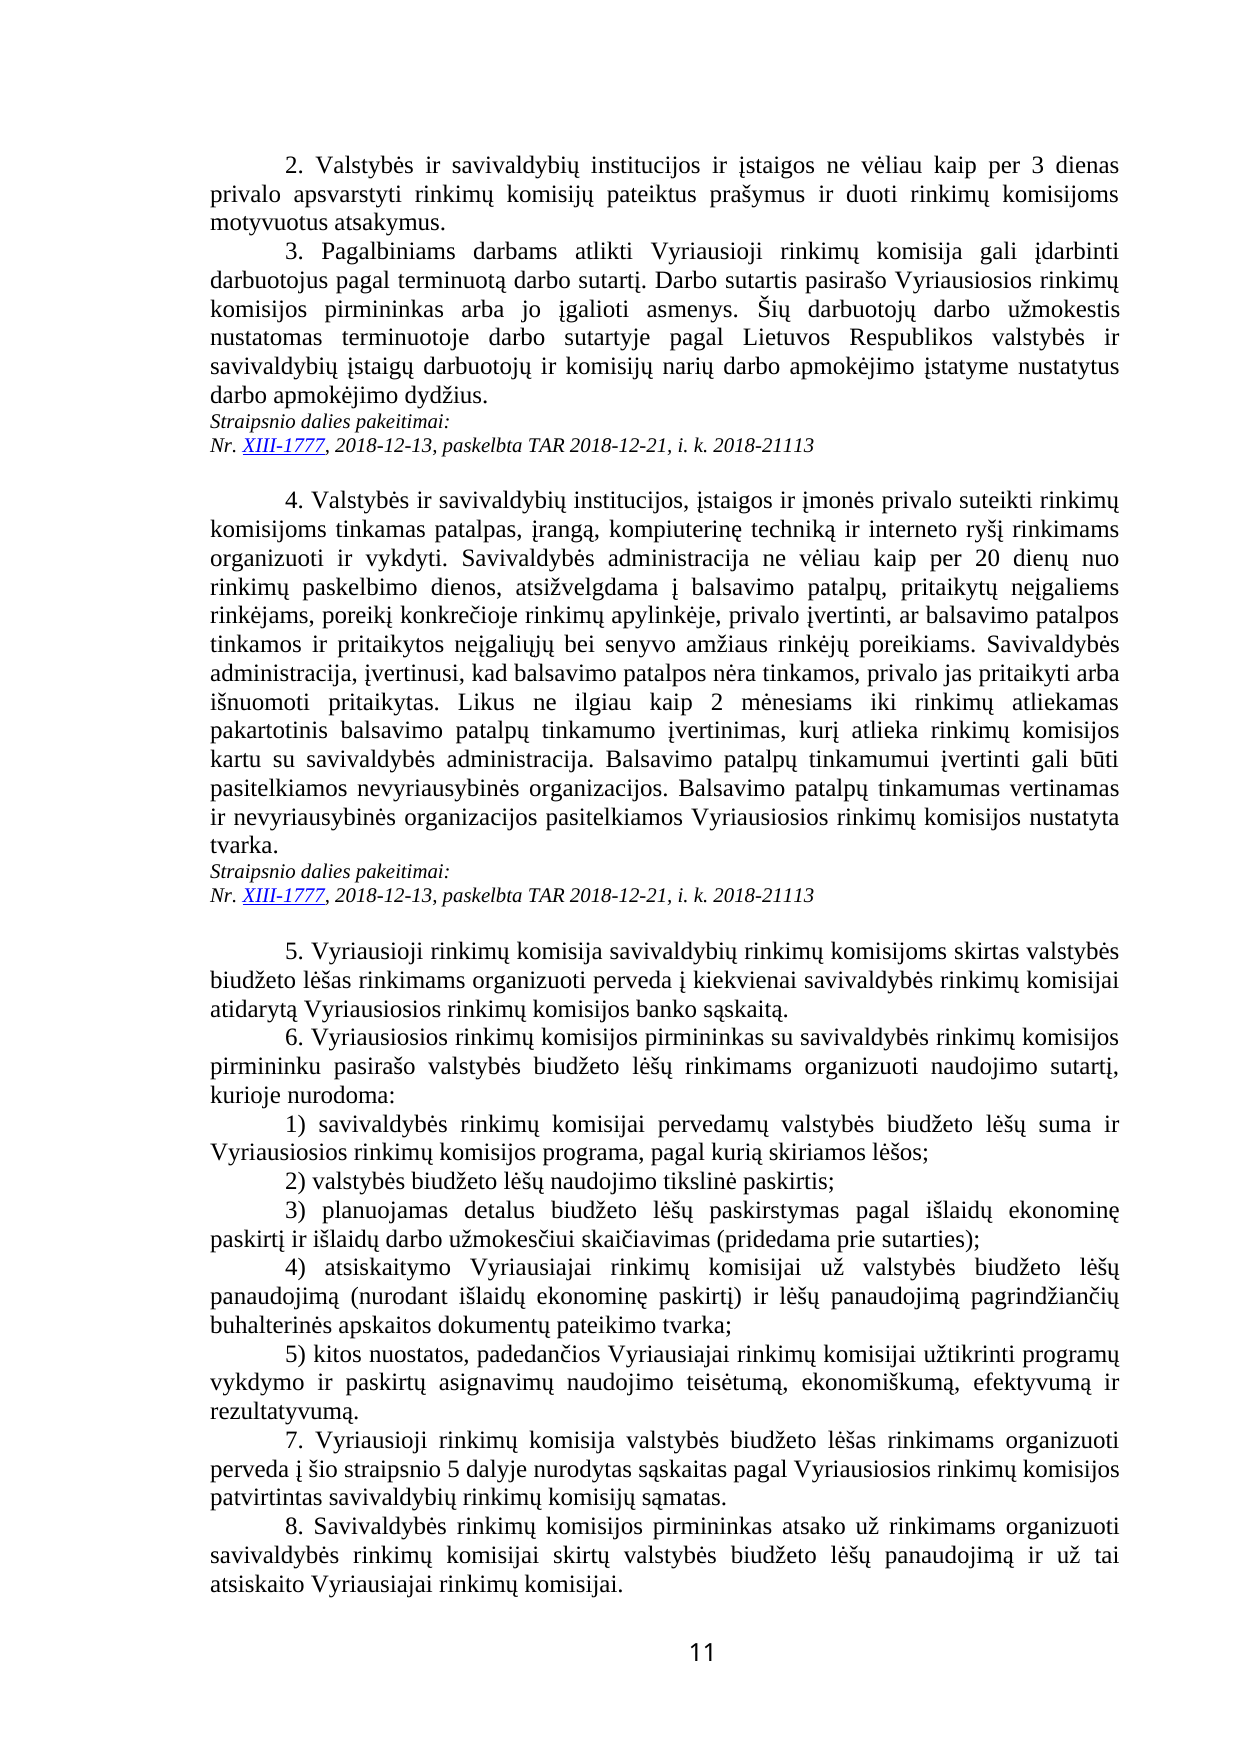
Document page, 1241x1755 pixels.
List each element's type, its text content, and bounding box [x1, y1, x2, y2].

text 8. Savivaldybės rinkimų komisijos pirmininkas atsako už rinkimams organizuoti savivaldybės rinkimų komisijai skirtų valstybės biudžeto lėšų panaudojimą ir už tai atsiskaito Vyriausiajai rinkimų komisijai. [210, 1511, 1120, 1597]
text Straipsnio dalies pakeitimai: [210, 409, 1120, 433]
text 4. Valstybės ir savivaldybių institucijos, įstaigos ir įmonės privalo suteikti rinkimų komisijoms tinkamas patalpas, įrangą, kompiuterinę techniką ir interneto ryšį rinkimams organizuoti ir vykdyti. Savivaldybės administracija ne vėliau kaip per 20 dienų nuo rinkimų paskelbimo dienos, atsižvelgdama į balsavimo patalpų, pritaikytų neįgaliems rinkėjams, poreikį konkrečioje rinkimų apylinkėje, privalo įvertinti, ar balsavimo patalpos tinkamos ir pritaikytos neįgaliųjų bei senyvo amžiaus rinkėjų poreikiams. Savivaldybės administracija, įvertinusi, kad balsavimo patalpos nėra tinkamos, privalo jas pritaikyti arba išnuomoti pritaikytas. Likus ne ilgiau kaip 2 mėnesiams iki rinkimų atliekamas pakartotinis balsavimo patalpų tinkamumo įvertinimas, kurį atlieka rinkimų komisijos kartu su savivaldybės administracija. Balsavimo patalpų tinkamumui įvertinti gali būti pasitelkiamos nevyriausybinės organizacijos. Balsavimo patalpų tinkamumas vertinamas ir nevyriausybinės organizacijos pasitelkiamos Vyriausiosios rinkimų komisijos nustatyta tvarka. [210, 486, 1120, 859]
text 3. Pagalbiniams darbams atlikti Vyriausioji rinkimų komisija gali įdarbinti darbuotojus pagal terminuotą darbo sutartį. Darbo sutartis pasirašo Vyriausiosios rinkimų komisijos pirmininkas arba jo įgalioti asmenys. Šių darbuotojų darbo užmokestis nustatomas terminuotoje darbo sutartyje pagal Lietuvos Respublikos valstybės ir savivaldybių įstaigų darbuotojų ir komisijų narių darbo apmokėjimo įstatyme nustatytus darbo apmokėjimo dydžius. [210, 236, 1120, 409]
text 5) kitos nuostatos, padedančios Vyriausiajai rinkimų komisijai užtikrinti programų vykdymo ir paskirtų asignavimų naudojimo teisėtumą, ekonomiškumą, efektyvumą ir rezultatyvumą. [210, 1339, 1120, 1425]
text 5. Vyriausioji rinkimų komisija savivaldybių rinkimų komisijoms skirtas valstybės biudžeto lėšas rinkimams organizuoti perveda į kiekvienai savivaldybės rinkimų komisijai atidarytą Vyriausiosios rinkimų komisijos banko sąskaitą. [210, 936, 1120, 1022]
text 6. Vyriausiosios rinkimų komisijos pirmininkas su savivaldybės rinkimų komisijos pirmininku pasirašo valstybės biudžeto lėšų rinkimams organizuoti naudojimo sutartį, kurioje nurodoma: [210, 1022, 1120, 1109]
text 4) atsiskaitymo Vyriausiajai rinkimų komisijai už valstybės biudžeto lėšų panaudojimą (nurodant išlaidų ekonominę paskirtį) ir lėšų panaudojimą pagrindžiančių buhalterinės apskaitos dokumentų pateikimo tvarka; [210, 1252, 1120, 1339]
text 1) savivaldybės rinkimų komisijai pervedamų valstybės biudžeto lėšų suma ir Vyriausiosios rinkimų komisijos programa, pagal kurią skiriamos lėšos; [210, 1109, 1120, 1166]
text Nr. XIII-1777, 2018-12-13, paskelbta TAR 2018-12-21, i. k. 2018-21113 [210, 433, 1120, 457]
text 7. Vyriausioji rinkimų komisija valstybės biudžeto lėšas rinkimams organizuoti perveda į šio straipsnio 5 dalyje nurodytas sąskaitas pagal Vyriausiosios rinkimų komisijos patvirtintas savivaldybių rinkimų komisijų sąmatas. [210, 1425, 1120, 1511]
text 2. Valstybės ir savivaldybių institucijos ir įstaigos ne vėliau kaip per 3 dienas privalo apsvarstyti rinkimų komisijų pateiktus prašymus ir duoti rinkimų komisijoms motyvuotus atsakymus. [210, 150, 1120, 236]
text 2) valstybės biudžeto lėšų naudojimo tikslinė paskirtis; [210, 1166, 1120, 1195]
text 3) planuojamas detalus biudžeto lėšų paskirstymas pagal išlaidų ekonominę paskirtį ir išlaidų darbo užmokesčiui skaičiavimas (pridedama prie sutarties); [210, 1195, 1120, 1252]
text Straipsnio dalies pakeitimai: [210, 859, 1120, 883]
text Nr. XIII-1777, 2018-12-13, paskelbta TAR 2018-12-21, i. k. 2018-21113 [210, 883, 1120, 907]
